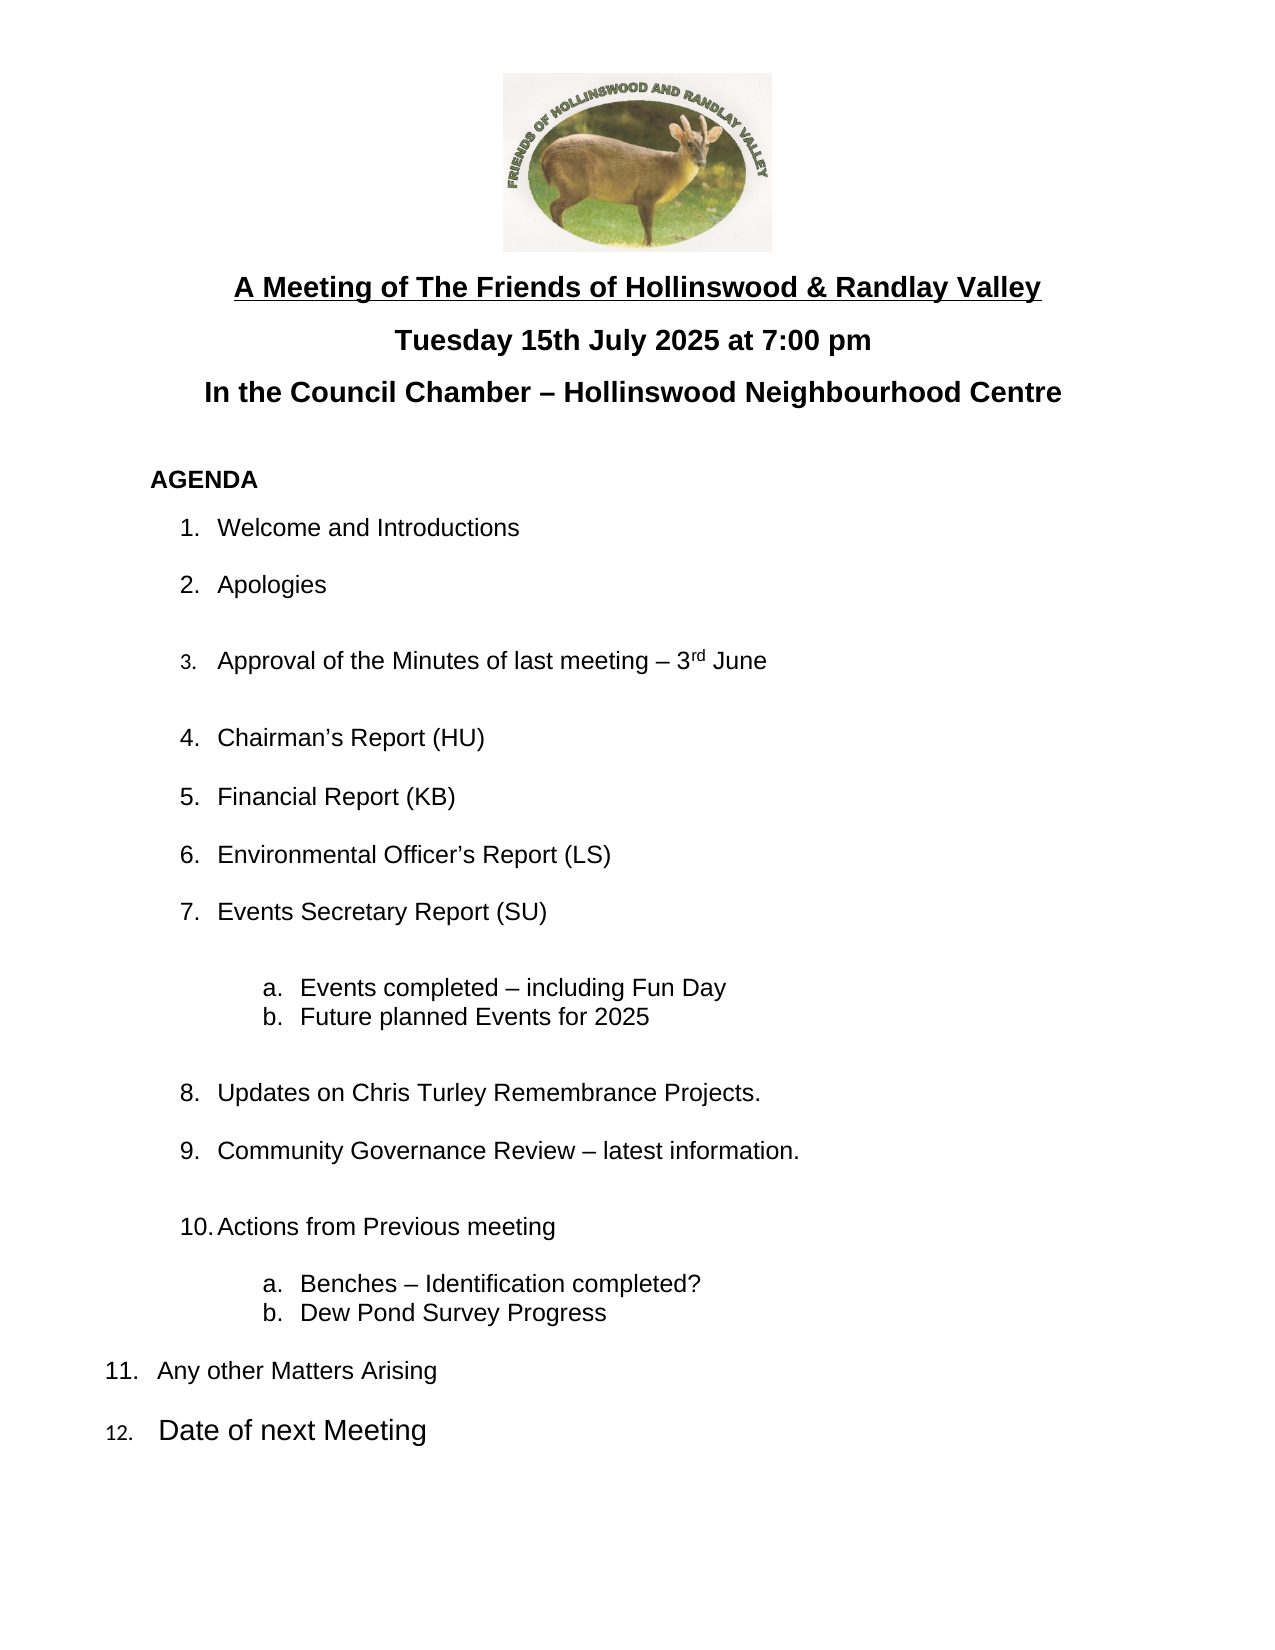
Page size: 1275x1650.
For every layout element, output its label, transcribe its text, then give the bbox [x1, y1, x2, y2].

text Tuesday 15th July 2025 at 7:00 pm [150, 323, 1125, 357]
list Date of next Meeting [104, 1413, 1125, 1447]
list Apologies [179, 570, 1125, 599]
list Approval of the Minutes of last meeting – 3rd June [179, 646, 1125, 675]
text AGENDA [150, 465, 1125, 494]
list Events Secretary Report (SU) [179, 897, 1125, 926]
list Environmental Officer’s Report (LS) [179, 840, 1125, 868]
list Community Governance Review – latest information. [179, 1136, 1125, 1164]
text A Meeting of The Friends of Hollinswood & Randlay Valley [150, 271, 1125, 304]
list Updates on Chris Turley Remembrance Projects. [179, 1078, 1125, 1107]
list Dew Pond Survey Progress [262, 1298, 1125, 1327]
list Welcome and Introductions [179, 512, 1125, 541]
list Chairman’s Report (HU) [179, 723, 1125, 751]
text In the Council Chamber – Hollinswood Neighbourhood Centre [150, 376, 1125, 409]
list Actions from Previous meeting [179, 1212, 1125, 1241]
list Any other Matters Arising [104, 1356, 1125, 1384]
list Future planned Events for 2025 [262, 1002, 1125, 1031]
list Financial Report (KB) [179, 782, 1125, 811]
list Benches – Identification completed? [262, 1269, 1125, 1298]
list Events completed – including Fun Day [262, 973, 1125, 1002]
